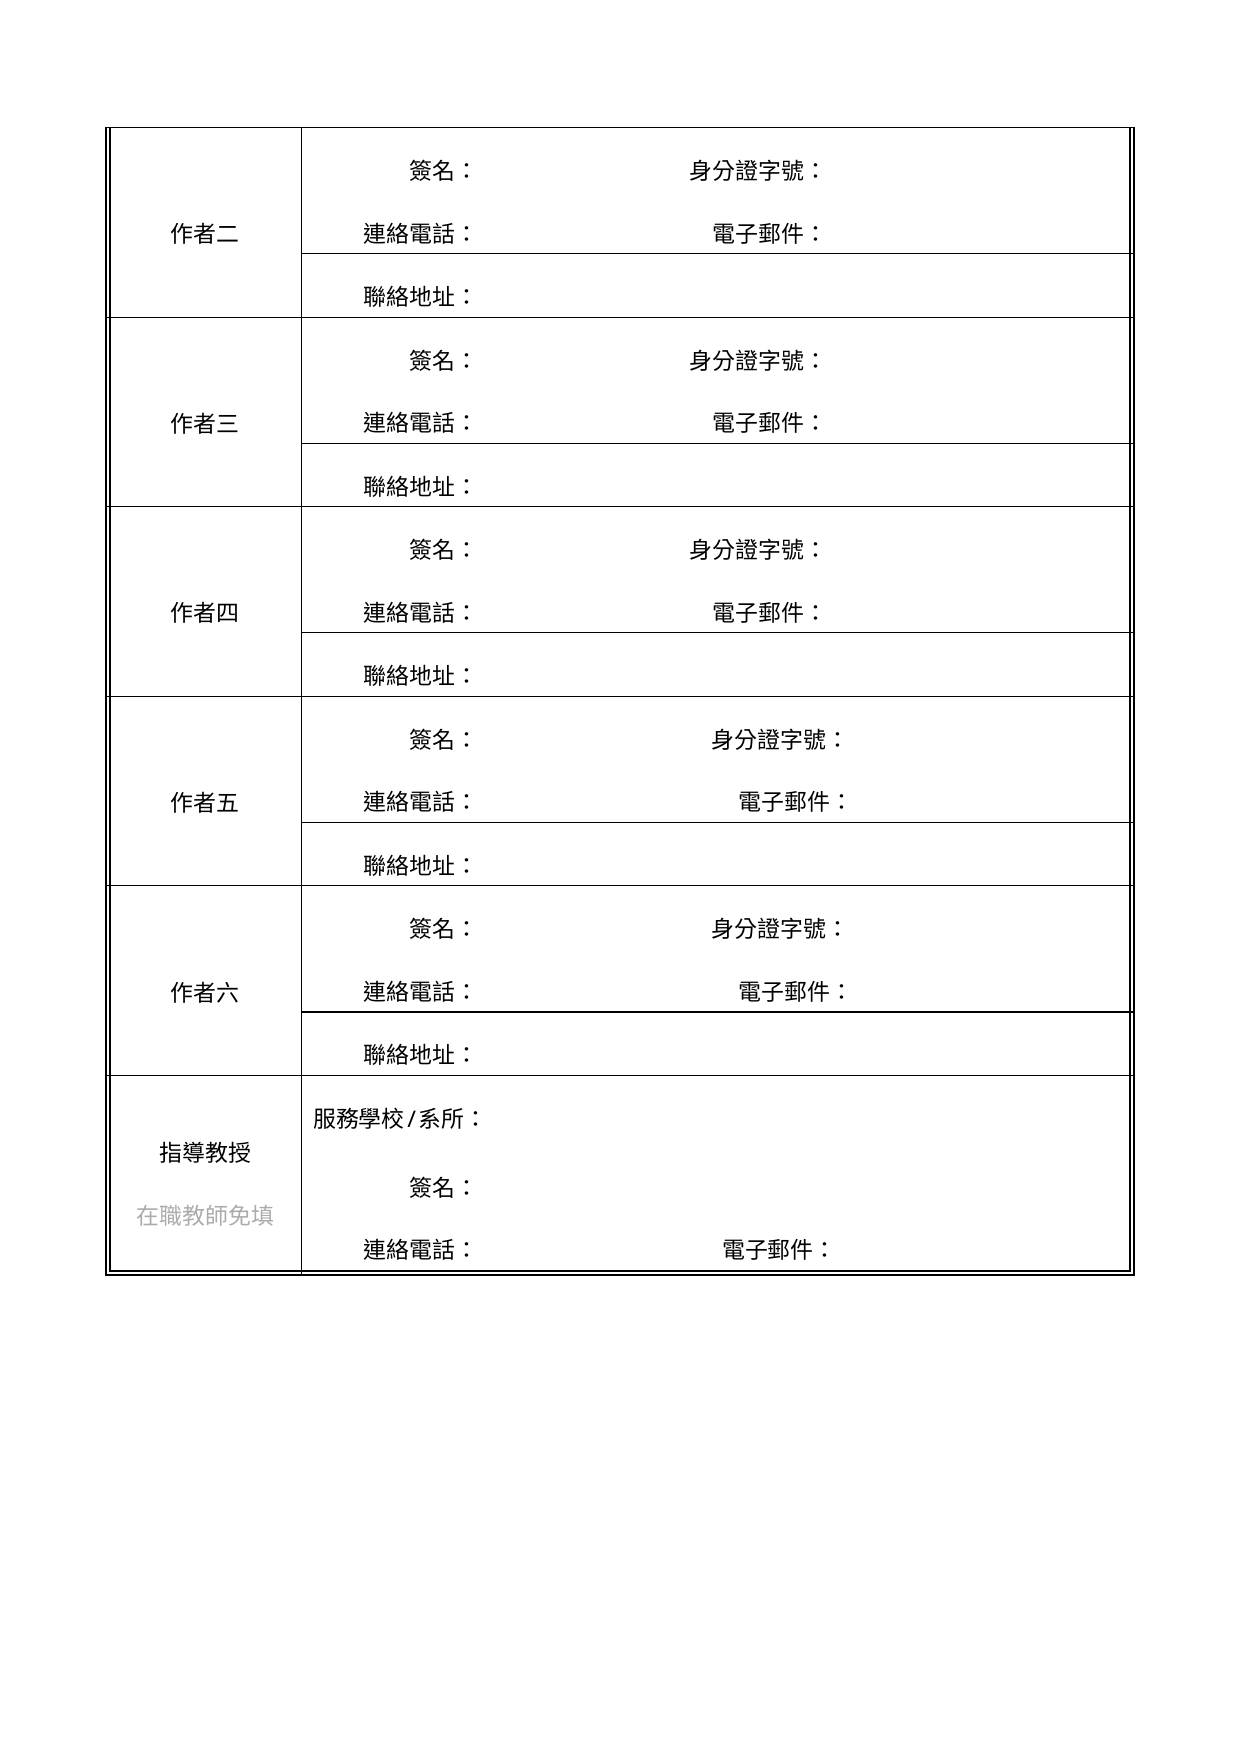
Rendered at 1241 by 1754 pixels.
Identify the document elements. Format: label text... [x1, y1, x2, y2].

table_cell 簽名： 連絡電話： [302, 318, 489, 443]
table_cell 聯絡地址： [302, 1013, 489, 1075]
table_cell [302, 1276, 489, 1338]
table_cell [489, 128, 659, 253]
table_cell 聯絡地址： [302, 633, 489, 696]
table_cell 簽名： 連絡電話： [302, 128, 489, 253]
table_cell 聯絡地址： [302, 444, 489, 506]
table_cell [489, 1013, 1129, 1075]
table_cell 服務學校/系所： [302, 1076, 504, 1138]
table_cell [504, 1076, 1129, 1138]
table_cell 簽名： 連絡電話： [302, 697, 489, 822]
table_cell 電子郵件： [711, 1139, 1129, 1270]
table_cell 作者五 [111, 697, 301, 885]
table_cell 身分證字號： 電子郵件： [659, 128, 838, 253]
table_cell [489, 507, 659, 632]
table_cell 作者六 [111, 886, 301, 1075]
table_cell [108, 1276, 302, 1338]
table_cell [489, 697, 659, 822]
table_cell 聯絡地址： [302, 823, 489, 885]
table_cell [489, 823, 1129, 885]
table_cell [489, 254, 1129, 317]
table_cell 指導教授 在職教師免填 [111, 1076, 301, 1270]
table_cell [489, 444, 1129, 506]
table_cell [489, 1276, 1132, 1338]
table_cell 身分證字號： 電子郵件： [659, 318, 838, 443]
table_cell 作者三 [111, 318, 301, 506]
table_cell [489, 318, 659, 443]
table_cell [838, 318, 1129, 443]
table_cell 簽名： 連絡電話： [302, 886, 489, 1011]
table_cell 簽名： 連絡電話： [302, 1139, 489, 1270]
table_cell 身分證字號： 電子郵件： [659, 886, 1129, 1011]
table_cell [489, 1139, 711, 1270]
table_cell 作者二 [111, 128, 301, 317]
table_cell 身分證字號： 電子郵件： [659, 507, 838, 632]
table_cell [838, 507, 1129, 632]
table_cell [489, 886, 659, 1011]
table_cell 簽名： 連絡電話： [302, 507, 489, 632]
table_cell [489, 633, 1129, 696]
table_cell 作者四 [111, 507, 301, 696]
table_cell 身分證字號： 電子郵件： [659, 697, 1129, 822]
table_cell [838, 128, 1129, 253]
table_cell 聯絡地址： [302, 254, 489, 317]
